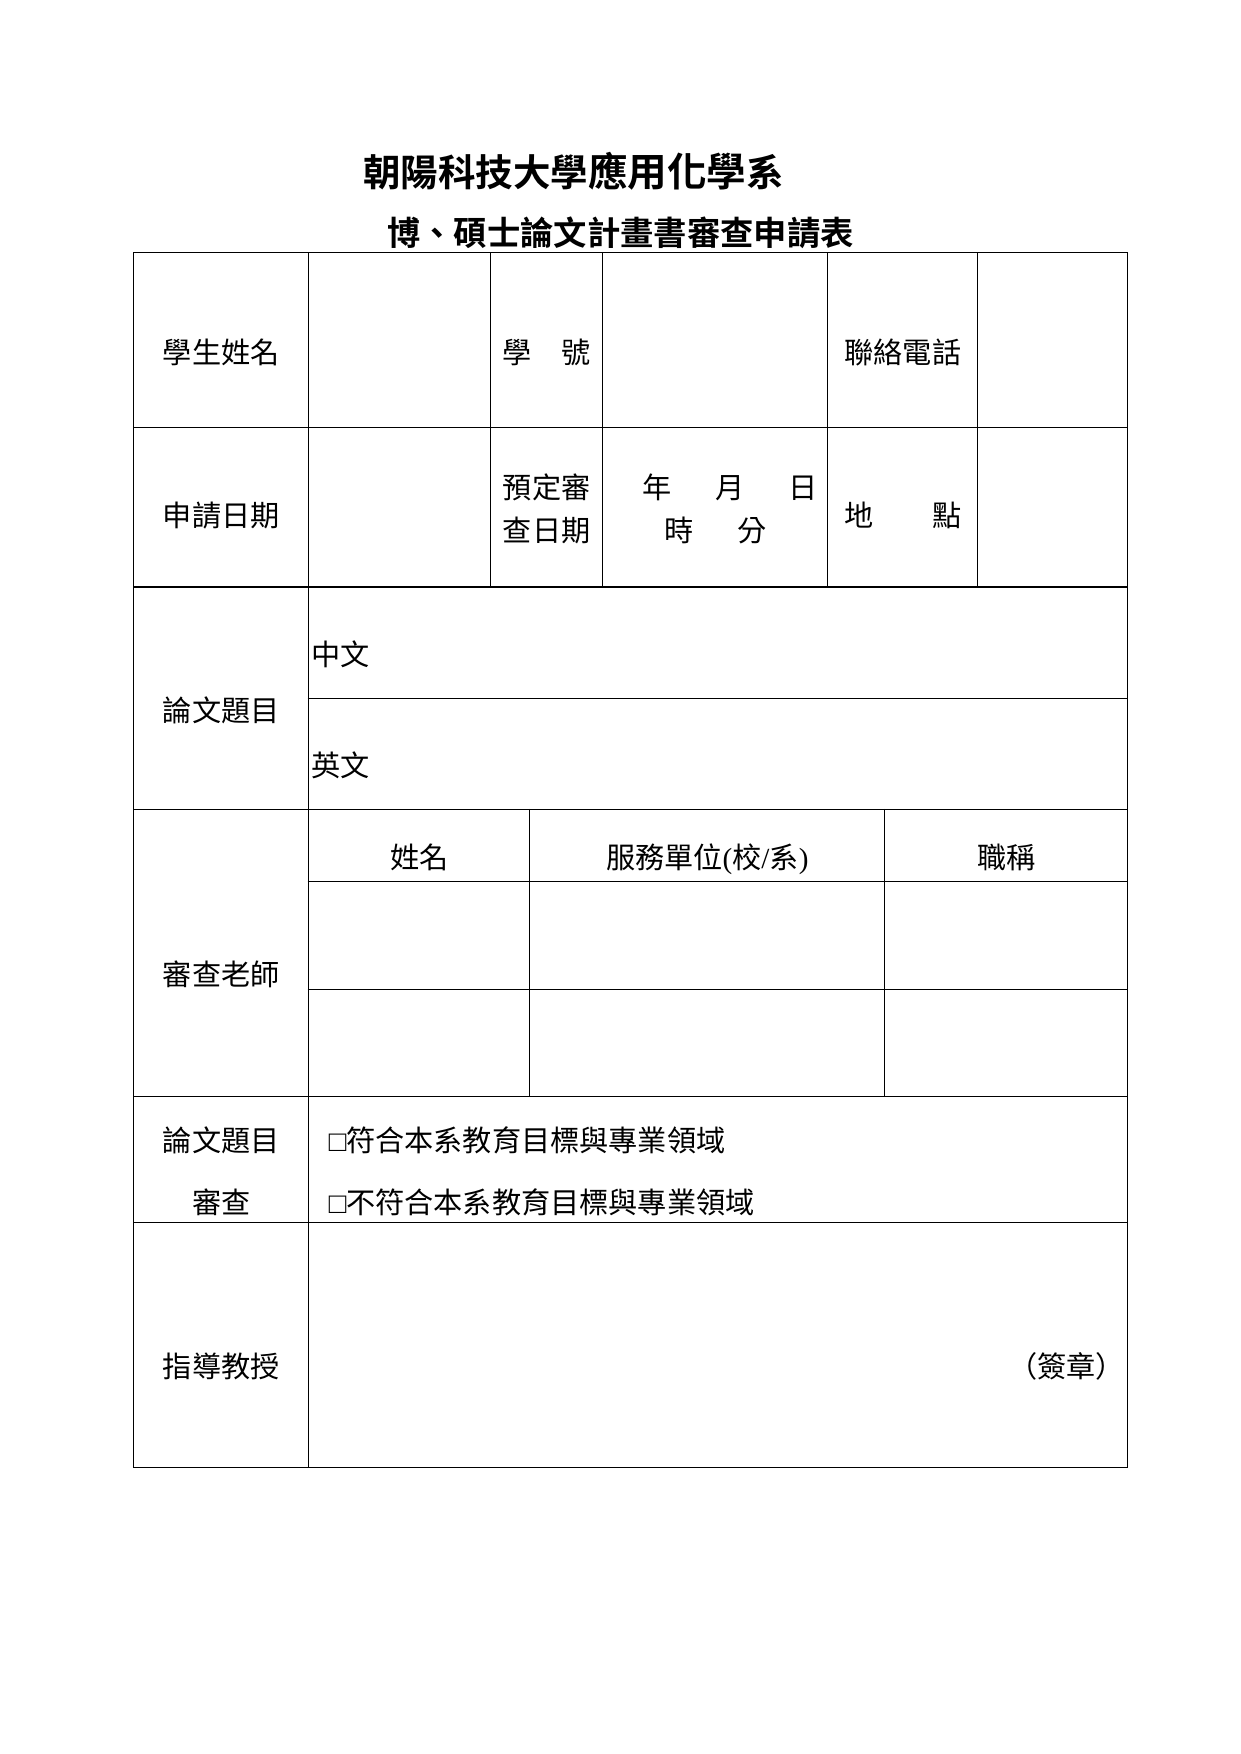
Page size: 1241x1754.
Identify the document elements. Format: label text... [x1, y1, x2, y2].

table_cell （簽章） [309, 1223, 1127, 1467]
table_cell [309, 990, 529, 1096]
table_cell [885, 990, 1127, 1096]
table_cell 年 月 日 時 分 [603, 428, 827, 586]
text 博、碩士論文計畫書審查申請表 [187, 189, 1053, 252]
table_header 學 號 [491, 253, 602, 427]
table_cell 指導教授 [134, 1223, 308, 1467]
table_cell 服務單位(校/系) [530, 810, 884, 881]
table_cell 論文題目 [134, 588, 308, 809]
table_cell [530, 882, 884, 988]
table_cell [978, 428, 1127, 586]
table_cell 審查老師 [134, 810, 308, 1096]
table_cell [309, 882, 529, 988]
table_cell 地 點 [828, 428, 977, 586]
table_cell [530, 990, 884, 1096]
table_cell □符合本系教育目標與專業領域 □不符合本系教育目標與專業領域 [309, 1097, 1127, 1222]
table_cell [309, 428, 490, 586]
table_header [603, 253, 827, 427]
text 朝陽科技大學應用化學系 [187, 127, 1053, 189]
table_cell 論文題目 審查 [134, 1097, 308, 1222]
table_cell 英文 [309, 699, 1127, 809]
table_cell 中文 [309, 588, 1127, 698]
table_header [309, 253, 490, 427]
table_header 學生姓名 [134, 253, 308, 427]
table_cell 預定審查日期 [491, 428, 602, 586]
table_cell [885, 882, 1127, 988]
table_cell 姓名 [309, 810, 529, 881]
table_cell 職稱 [885, 810, 1127, 881]
table_header [978, 253, 1127, 427]
table_header 聯絡電話 [828, 253, 977, 427]
table_cell 申請日期 [134, 428, 308, 586]
